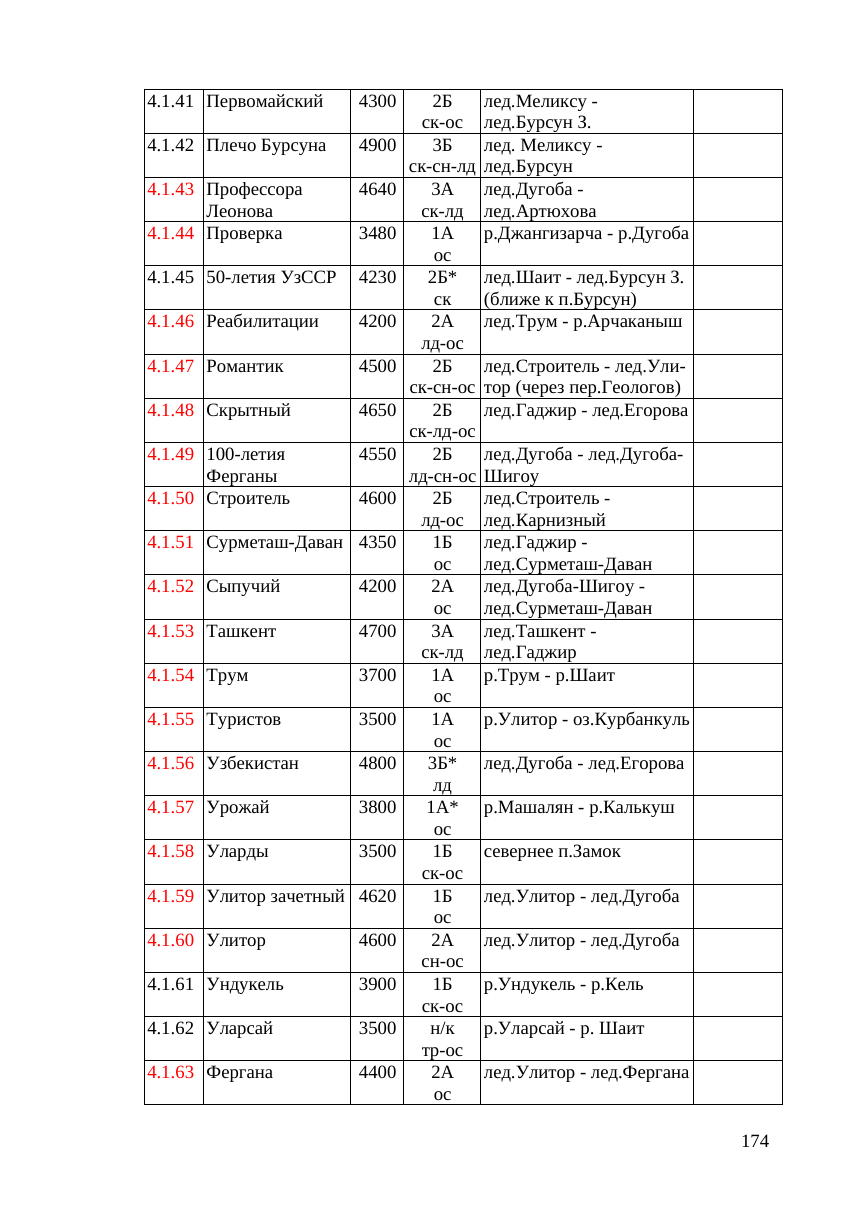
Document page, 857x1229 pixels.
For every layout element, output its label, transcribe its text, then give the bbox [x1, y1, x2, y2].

table_cell [694, 355, 782, 398]
table_cell Урожай [204, 796, 350, 839]
table_cell [694, 90, 782, 133]
table_cell Реабилитации [204, 310, 350, 353]
table_cell 50-летия УзССР [204, 266, 350, 309]
table_cell [694, 620, 782, 663]
table_cell 2Б лд-сн-ос [404, 443, 480, 486]
table_cell лед.Дугоба-Шигоу - лед.Сурметаш-Даван [481, 575, 693, 618]
table_cell севернее п.Замок [481, 840, 693, 883]
table_cell 4.1.54 [145, 664, 203, 707]
table_cell лед.Дугоба - лед.Артюхова [481, 178, 693, 221]
table_cell 4.1.61 [145, 973, 203, 1016]
table_cell р.Ундукель - р.Кель [481, 973, 693, 1016]
table_cell Первомайский [204, 90, 350, 133]
table_cell 100-летия Ферганы [204, 443, 350, 486]
table_cell 4200 [351, 575, 403, 618]
table_cell 4600 [351, 487, 403, 530]
table_cell 4.1.63 [145, 1061, 203, 1104]
table_cell [694, 752, 782, 795]
table_cell 3Б ск-сн-лд [404, 134, 480, 177]
table_cell Уларсай [204, 1017, 350, 1060]
table_cell Улитор зачетный [204, 885, 350, 928]
table_cell лед.Строитель - лед.Карнизный [481, 487, 693, 530]
table_cell н/к тр-ос [404, 1017, 480, 1060]
table_cell Трум [204, 664, 350, 707]
table_cell лед.Гаджир - лед.Егорова [481, 399, 693, 442]
table_cell [694, 885, 782, 928]
table_cell [694, 266, 782, 309]
table_cell 4.1.56 [145, 752, 203, 795]
table_cell 4550 [351, 443, 403, 486]
table_cell Плечо Бурсуна [204, 134, 350, 177]
table_cell 4.1.58 [145, 840, 203, 883]
table_cell 4.1.52 [145, 575, 203, 618]
table_cell 2Б ск-ос [404, 90, 480, 133]
table_cell Узбекистан [204, 752, 350, 795]
table_cell Романтик [204, 355, 350, 398]
table_cell 1Б ос [404, 885, 480, 928]
table_cell 4700 [351, 620, 403, 663]
table_cell [694, 1017, 782, 1060]
table_cell 4230 [351, 266, 403, 309]
table_cell лед.Дугоба - лед.Егорова [481, 752, 693, 795]
table_cell 1А* ос [404, 796, 480, 839]
table_cell [694, 443, 782, 486]
table_cell 4300 [351, 90, 403, 133]
table_cell 1А ос [404, 708, 480, 751]
table_cell 4500 [351, 355, 403, 398]
table_cell р.Джангизарча - р.Дугоба [481, 222, 693, 265]
table_cell 3500 [351, 840, 403, 883]
table_cell [694, 840, 782, 883]
table_cell [694, 796, 782, 839]
table_cell [694, 178, 782, 221]
table_cell 4.1.48 [145, 399, 203, 442]
table_cell Проверка [204, 222, 350, 265]
table_cell 4650 [351, 399, 403, 442]
table_cell 4.1.44 [145, 222, 203, 265]
table_cell 3800 [351, 796, 403, 839]
table_cell 3500 [351, 708, 403, 751]
table_cell 4640 [351, 178, 403, 221]
table_cell 1Б ск-ос [404, 840, 480, 883]
table_cell Скрытный [204, 399, 350, 442]
table_cell [694, 929, 782, 972]
table_cell 4.1.57 [145, 796, 203, 839]
table_cell 4900 [351, 134, 403, 177]
table_cell 2А сн-ос [404, 929, 480, 972]
table_cell 3900 [351, 973, 403, 1016]
table_cell 4620 [351, 885, 403, 928]
table_cell 4.1.50 [145, 487, 203, 530]
table_cell Улитор [204, 929, 350, 972]
table_cell 2Б ск-сн-ос [404, 355, 480, 398]
table_cell Ташкент [204, 620, 350, 663]
table_cell р.Машалян - р.Калькуш [481, 796, 693, 839]
table_cell 4350 [351, 531, 403, 574]
table_cell 4.1.51 [145, 531, 203, 574]
table_cell 2А ос [404, 1061, 480, 1104]
table_cell 1А ос [404, 664, 480, 707]
table_cell Профессора Леонова [204, 178, 350, 221]
table_cell 3480 [351, 222, 403, 265]
table_cell 3А ск-лд [404, 178, 480, 221]
table_cell Туристов [204, 708, 350, 751]
table_cell 4.1.60 [145, 929, 203, 972]
table_cell Строитель [204, 487, 350, 530]
table_cell 4.1.42 [145, 134, 203, 177]
table_cell [694, 708, 782, 751]
table_cell 4.1.55 [145, 708, 203, 751]
table_cell лед.Меликсу - лед.Бурсун З. [481, 90, 693, 133]
table_cell лед.Строитель - лед.Ули-тор (через пер.Геологов) [481, 355, 693, 398]
table_cell лед.Ташкент - лед.Гаджир [481, 620, 693, 663]
table_cell 3700 [351, 664, 403, 707]
table_cell 2Б* ск [404, 266, 480, 309]
table_cell лед.Трум - р.Арчаканыш [481, 310, 693, 353]
table_cell Сурметаш-Даван [204, 531, 350, 574]
table_cell лед.Дугоба - лед.Дугоба-Шигоу [481, 443, 693, 486]
table_cell 3А ск-лд [404, 620, 480, 663]
table_cell 4.1.45 [145, 266, 203, 309]
table_cell 2Б лд-ос [404, 487, 480, 530]
table_cell [694, 310, 782, 353]
table_cell 1Б ос [404, 531, 480, 574]
table_cell 2Б ск-лд-ос [404, 399, 480, 442]
table_cell 1Б ск-ос [404, 973, 480, 1016]
table_cell 4200 [351, 310, 403, 353]
table_cell [694, 399, 782, 442]
table_cell 4.1.62 [145, 1017, 203, 1060]
table_cell 4600 [351, 929, 403, 972]
table_cell лед.Улитор - лед.Дугоба [481, 929, 693, 972]
table_cell 4800 [351, 752, 403, 795]
table_cell 4.1.59 [145, 885, 203, 928]
table_cell Уларды [204, 840, 350, 883]
table_cell 4400 [351, 1061, 403, 1104]
table_cell Фергана [204, 1061, 350, 1104]
table_cell 2А ос [404, 575, 480, 618]
table_cell [694, 134, 782, 177]
table_cell р.Улитор - оз.Курбанкуль [481, 708, 693, 751]
table_cell 4.1.46 [145, 310, 203, 353]
table_cell лед. Меликсу - лед.Бурсун [481, 134, 693, 177]
table_cell 3500 [351, 1017, 403, 1060]
table_cell р.Уларсай - р. Шаит [481, 1017, 693, 1060]
table_cell 4.1.53 [145, 620, 203, 663]
table_cell лед.Шаит - лед.Бурсун З. (ближе к п.Бурсун) [481, 266, 693, 309]
table_cell [694, 487, 782, 530]
table_cell 1А ос [404, 222, 480, 265]
table_cell [694, 531, 782, 574]
table_cell Ундукель [204, 973, 350, 1016]
table_cell лед.Улитор - лед.Дугоба [481, 885, 693, 928]
table_cell лед.Гаджир - лед.Сурметаш-Даван [481, 531, 693, 574]
table_cell р.Трум - р.Шаит [481, 664, 693, 707]
table_cell 3Б* лд [404, 752, 480, 795]
table_cell [694, 973, 782, 1016]
table_cell лед.Улитор - лед.Фергана [481, 1061, 693, 1104]
table_cell 2А лд-ос [404, 310, 480, 353]
table_cell 4.1.49 [145, 443, 203, 486]
table_cell [694, 575, 782, 618]
table_cell [694, 1061, 782, 1104]
table_cell 4.1.47 [145, 355, 203, 398]
table_cell [694, 222, 782, 265]
table_cell 4.1.41 [145, 90, 203, 133]
table_cell 4.1.43 [145, 178, 203, 221]
table_cell Сыпучий [204, 575, 350, 618]
table_cell [694, 664, 782, 707]
